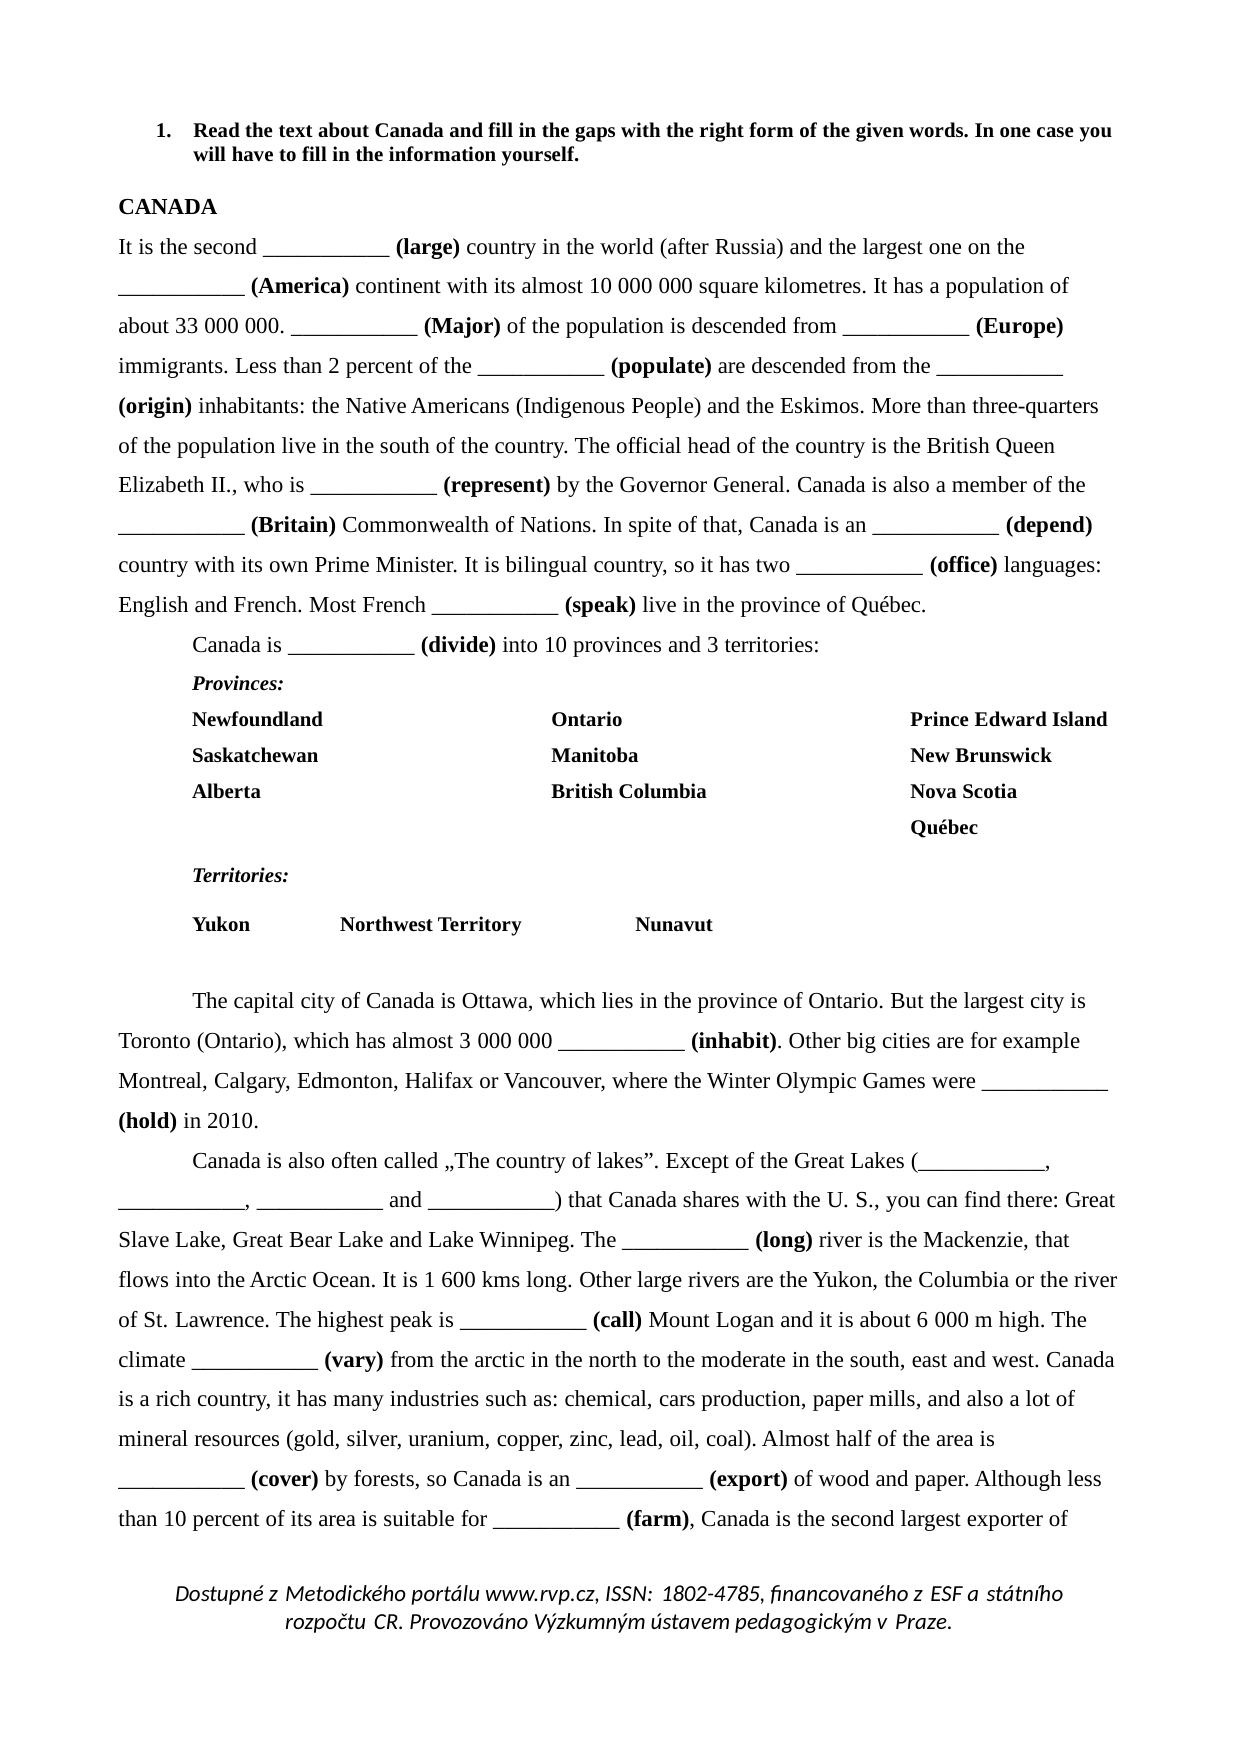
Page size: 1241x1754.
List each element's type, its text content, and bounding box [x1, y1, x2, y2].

text Yukon Northwest Territory Nunavut [118, 912, 1122, 936]
text British Columbia [477, 778, 763, 802]
text Canada is ___________ (divide) into 10 provinces and 3 territories: [118, 631, 1122, 657]
text Canada is also often called „The country of lakes”. Except of the Great Lakes (___________, ___________, ___________ and ___________) that Canada shares with the U. S., you can find there: Great Slave Lake, Great Bear Lake and Lake Winnipeg. The ___________ (long) river is the Mackenzie, that flows into the Arctic Ocean. It is 1 600 kms long. Other large rivers are the Yukon, the Columbia or the river of St. Lawrence. The highest peak is ___________ (call) Mount Logan and it is about 6 000 m high. The climate ___________ (vary) from the arctic in the north to the moderate in the south, east and west. Canada is a rich country, it has many industries such as: chemical, cars production, paper mills, and also a lot of mineral resources (gold, silver, uranium, copper, zinc, lead, oil, coal). Almost half of the area is ___________ (cover) by forests, so Canada is an ___________ (export) of wood and paper. Although less than 10 percent of its area is suitable for ___________ (farm), Canada is the second largest exporter of [118, 1147, 1122, 1531]
text CANADA [118, 193, 443, 219]
text Provinces: [118, 670, 403, 694]
text Nova Scotia [836, 778, 1122, 802]
text New Brunswick [836, 742, 1122, 766]
text It is the second ___________ (large) country in the world (after Russia) and the largest one on the ___________ (America) continent with its almost 10 000 000 square kilometres. It has a population of about 33 000 000. ___________ (Major) of the population is descended from ___________ (Europe) immigrants. Less than 2 percent of the ___________ (populate) are descended from the ___________ (origin) inhabitants: the Native Americans (Indigenous People) and the Eskimos. More than three-quarters of the population live in the south of the country. The official head of the country is the British Queen Elizabeth II., who is ___________ (represent) by the Governor General. Canada is also a member of the ___________ (Britain) Commonwealth of Nations. In spite of that, Canada is an ___________ (depend) country with its own Prime Minister. It is bilingual country, so it has two ___________ (office) languages: English and French. Most French ___________ (speak) live in the province of Québec. [118, 233, 1122, 617]
text Ontario [477, 706, 763, 730]
text Alberta [118, 778, 403, 802]
text Territories: [118, 863, 1122, 887]
text The capital city of Canada is Ottawa, which lies in the province of Ontario. But the largest city is Toronto (Ontario), which has almost 3 000 000 ___________ (inhabit). Other big cities are for example Montreal, Calgary, Edmonton, Halifax or Vancouver, where the Winter Olympic Games were ___________ (hold) in 2010. [118, 987, 1122, 1133]
text Manitoba [477, 742, 763, 766]
text Québec [836, 814, 1122, 838]
list Read the text about Canada and fill in the gaps with the right form of the given words. In one case you will have to fill in the information yourself. [156, 118, 1122, 166]
text Prince Edward Island [836, 706, 1122, 730]
text Newfoundland Saskatchewan [192, 706, 403, 766]
